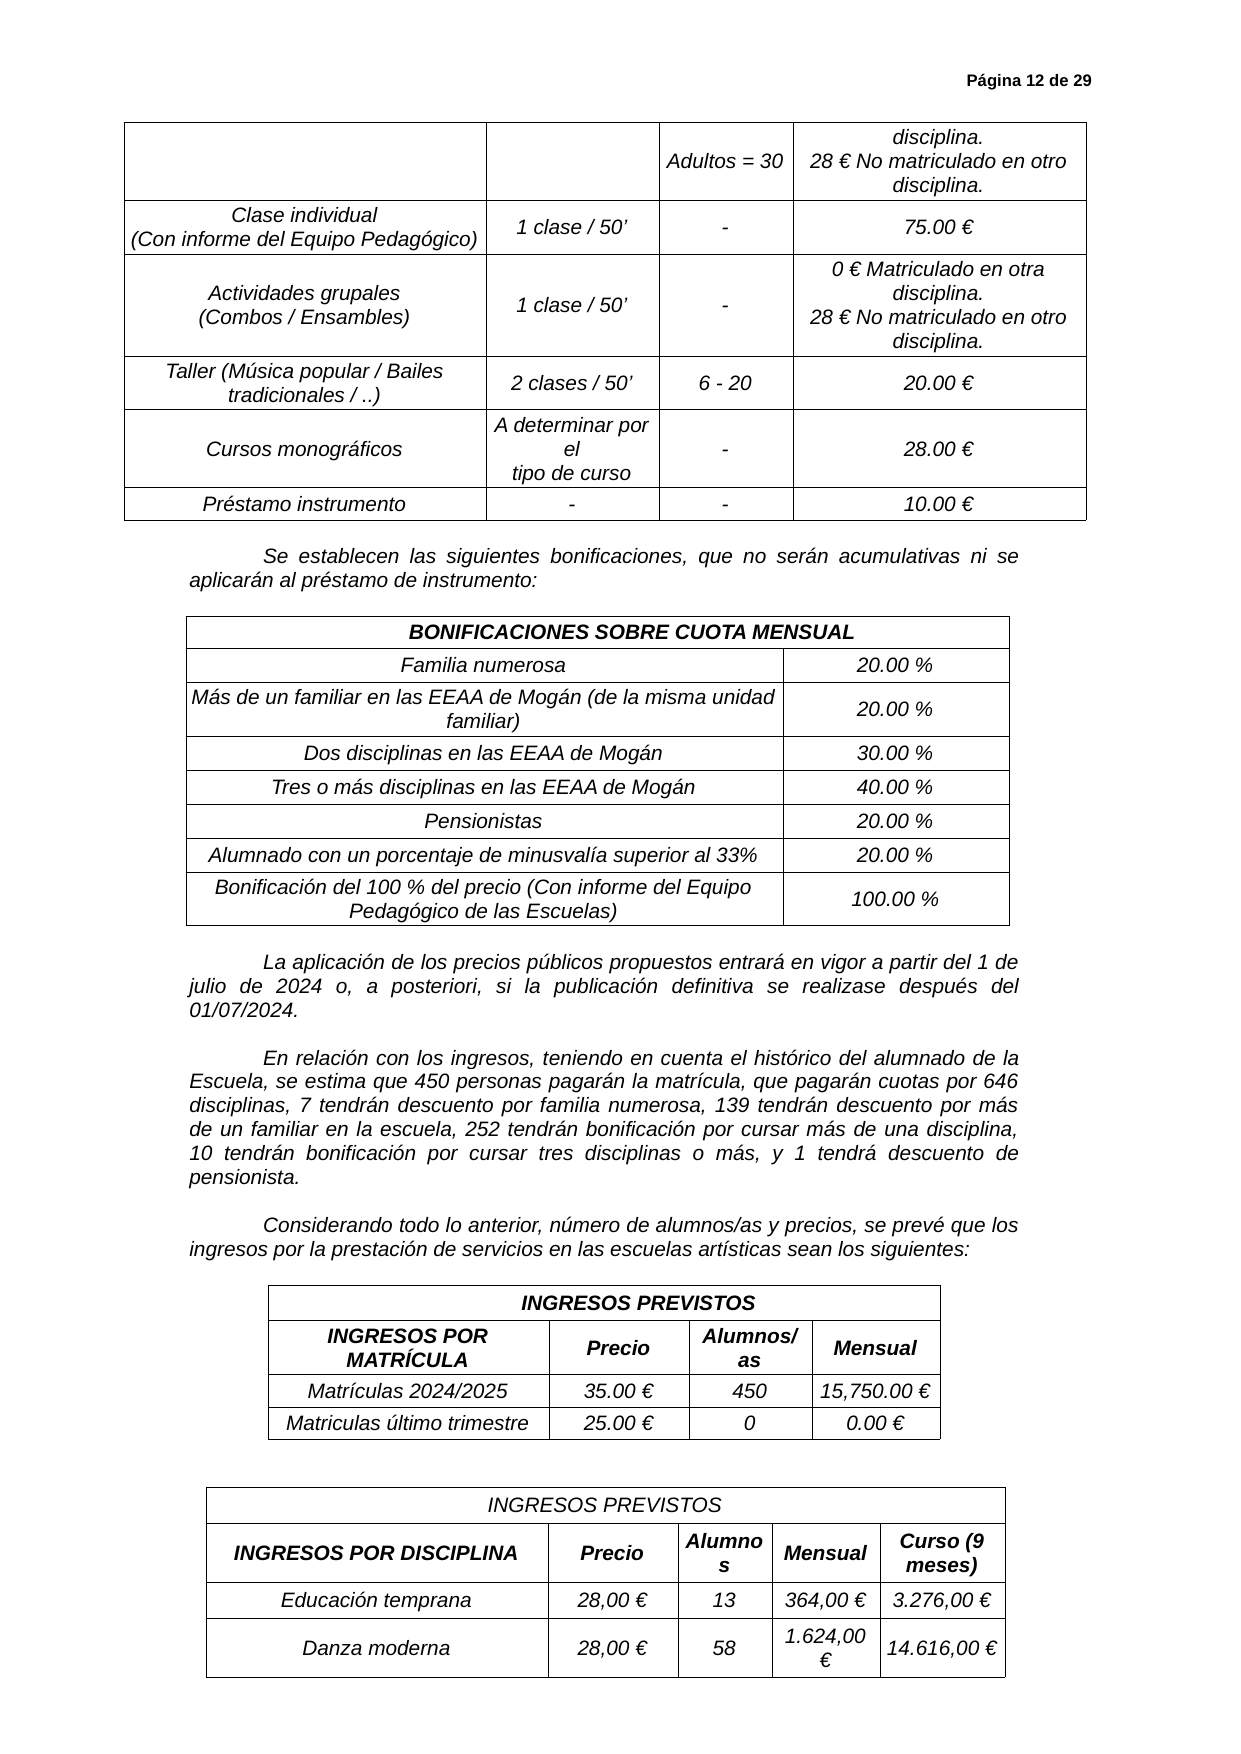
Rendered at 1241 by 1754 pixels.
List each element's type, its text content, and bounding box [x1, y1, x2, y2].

table_cell 0 [690, 1408, 812, 1439]
table_cell 15.750,00 € [813, 1375, 940, 1407]
table_cell 20,00 % [784, 649, 1009, 682]
table_header INGRESOS PREVISTOS [207, 1488, 1005, 1523]
table_cell - [660, 488, 793, 519]
table_cell Préstamo instrumento [125, 488, 486, 519]
table_cell 20,00 € [794, 357, 1086, 409]
table_cell 0,00 € [813, 1408, 940, 1439]
table_cell 14.616,00 € [881, 1619, 1005, 1677]
table_cell 100,00 % [784, 873, 1009, 925]
table_cell Familia numerosa [187, 649, 783, 682]
table_cell Bonificación del 100 % del precio (Con informe del Equipo Pedagógico de las Escuelas) [187, 873, 783, 925]
table_cell 35,00 € [550, 1375, 689, 1407]
table_cell 1 clase / 50’ [487, 255, 659, 356]
table_cell 13 [679, 1583, 772, 1618]
table_cell 58 [679, 1619, 772, 1677]
table_cell - [660, 201, 793, 254]
table_cell Dos disciplinas en las EEAA de Mogán [187, 737, 783, 770]
table_cell A determinar por el tipo de curso [487, 410, 659, 487]
table_cell 6 - 20 [660, 357, 793, 409]
table_cell Cursos monográficos [125, 410, 486, 487]
table_cell 28,00 € [794, 410, 1086, 487]
table_cell 10,00 € [794, 488, 1086, 519]
text Considerando todo lo anterior, número de alumnos/as y precios, se prevé que los ingresos por la prestación de servicios en las escuelas artísticas sean los siguientes: [189, 1213, 1022, 1261]
table_cell Alumnos [679, 1524, 772, 1582]
table_header BONIFICACIONES SOBRE CUOTA MENSUAL [187, 617, 1009, 648]
table_cell 20,00 % [784, 683, 1009, 736]
text Se establecen las siguientes bonificaciones, que no serán acumulativas ni se aplicarán al préstamo de instrumento: [189, 544, 1022, 592]
table_cell Danza moderna [207, 1619, 548, 1677]
table_cell 20,00 % [784, 839, 1009, 872]
table_cell Matrículas 2024/2025 [269, 1375, 549, 1407]
table_header INGRESOS PREVISTOS [269, 1286, 940, 1320]
table_cell Precio [550, 1321, 689, 1374]
table_cell 0 € Matriculado en otra disciplina. 28 € No matriculado en otro disciplina. [794, 255, 1086, 356]
table_cell 28,00 € [549, 1583, 678, 1618]
table_cell Actividades grupales (Combos / Ensambles) [125, 255, 486, 356]
table_cell Alumnado con un porcentaje de minusvalía superior al 33% [187, 839, 783, 872]
table_cell 3.276,00 € [881, 1583, 1005, 1618]
table_cell 75,00 € [794, 201, 1086, 254]
table_cell Clase individual (Con informe del Equipo Pedagógico) [125, 201, 486, 254]
table_cell 20,00 % [784, 805, 1009, 838]
table_cell - [487, 488, 659, 519]
table_cell 1.624,00 € [773, 1619, 880, 1677]
table_cell Tres o más disciplinas en las EEAA de Mogán [187, 771, 783, 804]
table_cell 450 [690, 1375, 812, 1407]
table_cell Adultos = 30 [660, 123, 793, 200]
table_cell Matriculas último trimestre [269, 1408, 549, 1439]
table_cell Mensual [813, 1321, 940, 1374]
table_cell 364,00 € [773, 1583, 880, 1618]
table_cell - [660, 255, 793, 356]
table_cell Educación temprana [207, 1583, 548, 1618]
table_cell 30,00 % [784, 737, 1009, 770]
table_cell Taller (Música popular / Bailes tradicionales / ..) [125, 357, 486, 409]
text En relación con los ingresos, teniendo en cuenta el histórico del alumnado de la Escuela, se estima que 450 personas pagarán la matrícula, que pagarán cuotas por 646 disciplinas, 7 tendrán descuento por familia numerosa, 139 tendrán descuento por más de un familiar en la escuela, 252 tendrán bonificación por cursar más de una disciplina, 10 tendrán bonificación por cursar tres disciplinas o más, y 1 tendrá descuento de pensionista. [189, 1045, 1022, 1189]
table_cell INGRESOS POR MATRÍCULA [269, 1321, 549, 1374]
table_cell 1 clase / 50’ [487, 201, 659, 254]
table_cell 25,00 € [550, 1408, 689, 1439]
table_cell Curso (9 meses) [881, 1524, 1005, 1582]
table_cell disciplina. 28 € No matriculado en otro disciplina. [794, 123, 1086, 200]
text La aplicación de los precios públicos propuestos entrará en vigor a partir del 1 de julio de 2024 o, a posteriori, si la publicación definitiva se realizase después del 01/07/2024. [189, 949, 1022, 1021]
table_cell [125, 123, 486, 200]
table_cell 40,00 % [784, 771, 1009, 804]
table_cell Pensionistas [187, 805, 783, 838]
table_cell Alumnos/as [690, 1321, 812, 1374]
table_cell 2 clases / 50’ [487, 357, 659, 409]
table_cell Más de un familiar en las EEAA de Mogán (de la misma unidad familiar) [187, 683, 783, 736]
table_cell Precio [549, 1524, 678, 1582]
table_cell 28,00 € [549, 1619, 678, 1677]
table_cell - [660, 410, 793, 487]
table_cell INGRESOS POR DISCIPLINA [207, 1524, 548, 1582]
table_cell Mensual [773, 1524, 880, 1582]
table_cell [487, 123, 659, 200]
